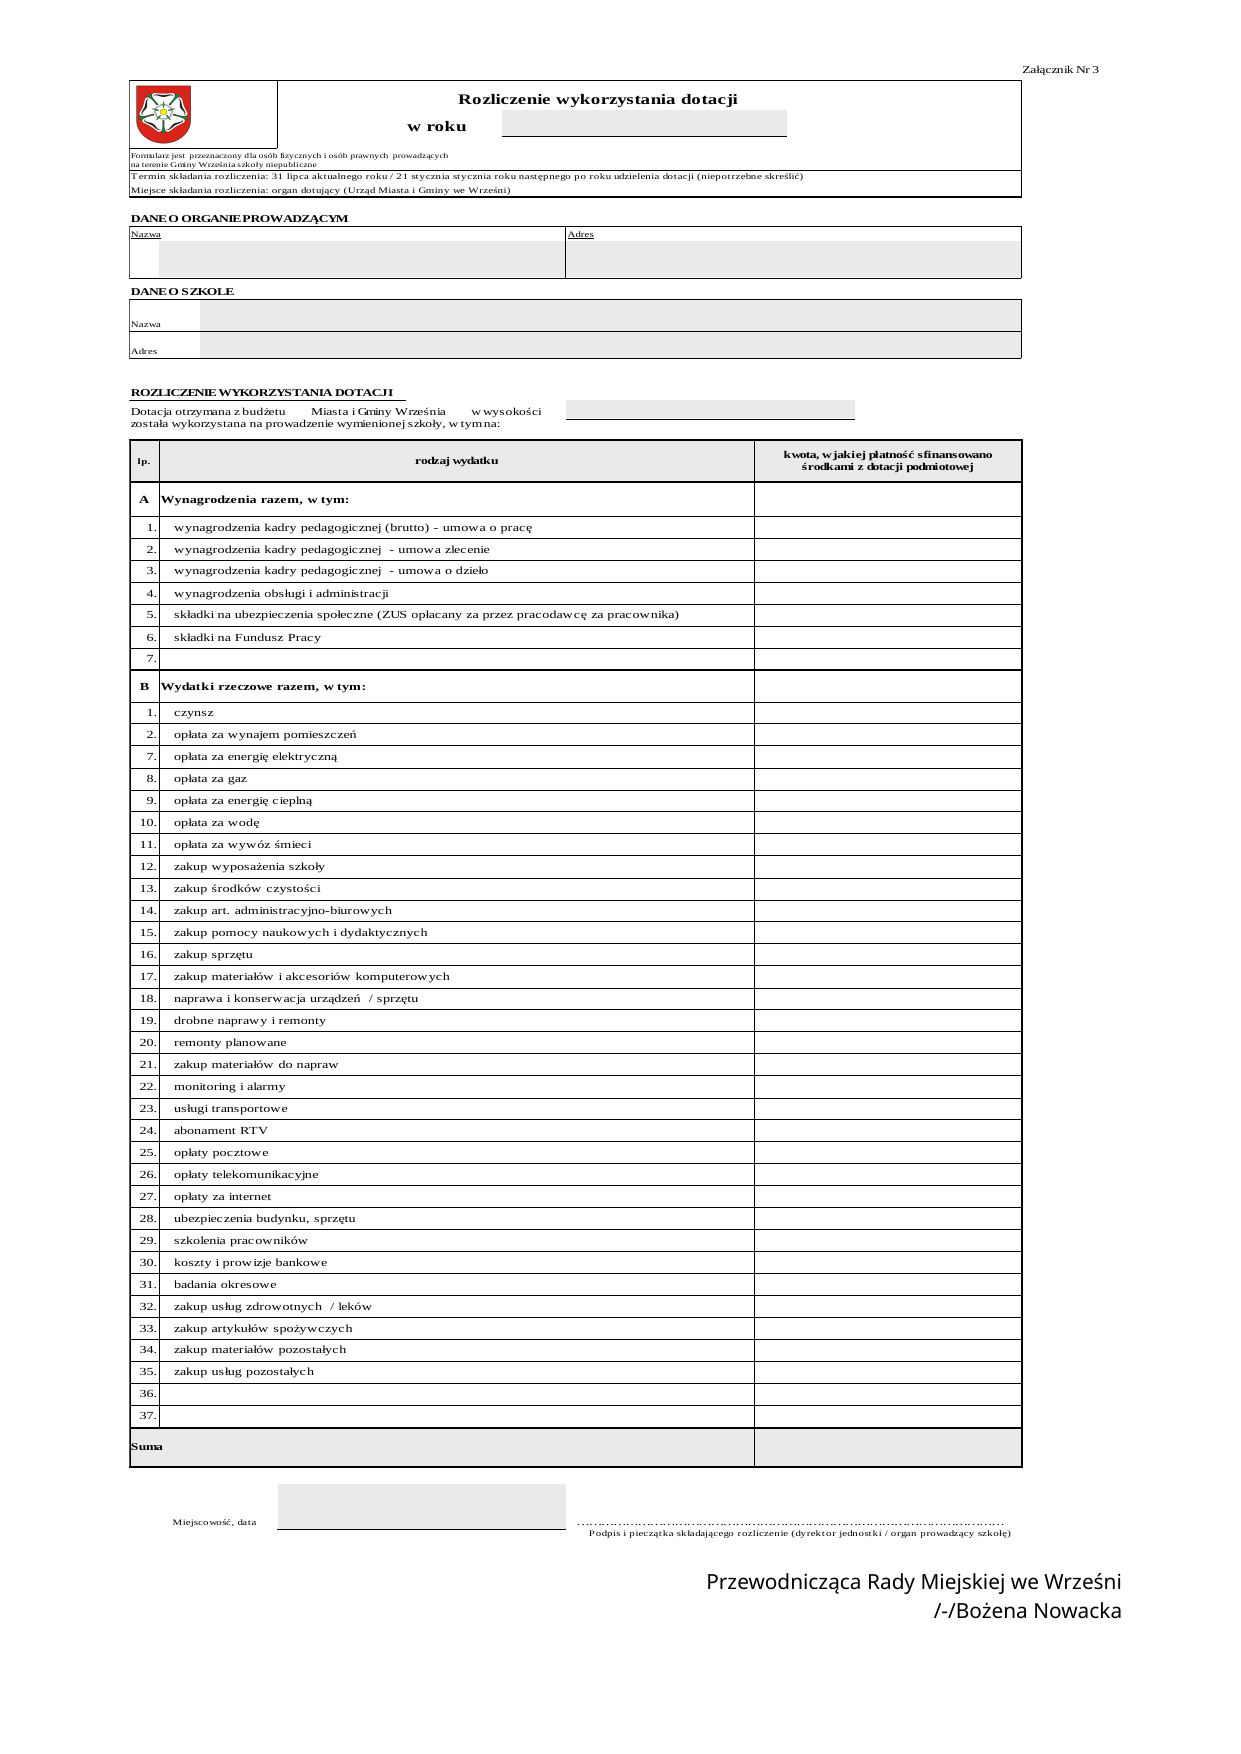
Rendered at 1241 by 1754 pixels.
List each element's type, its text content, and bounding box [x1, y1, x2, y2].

text Przewodnicząca Rady Miejskiej we Wrześni [118, 118, 1122, 1596]
text /-/Bożena Nowacka [118, 1596, 1122, 1624]
